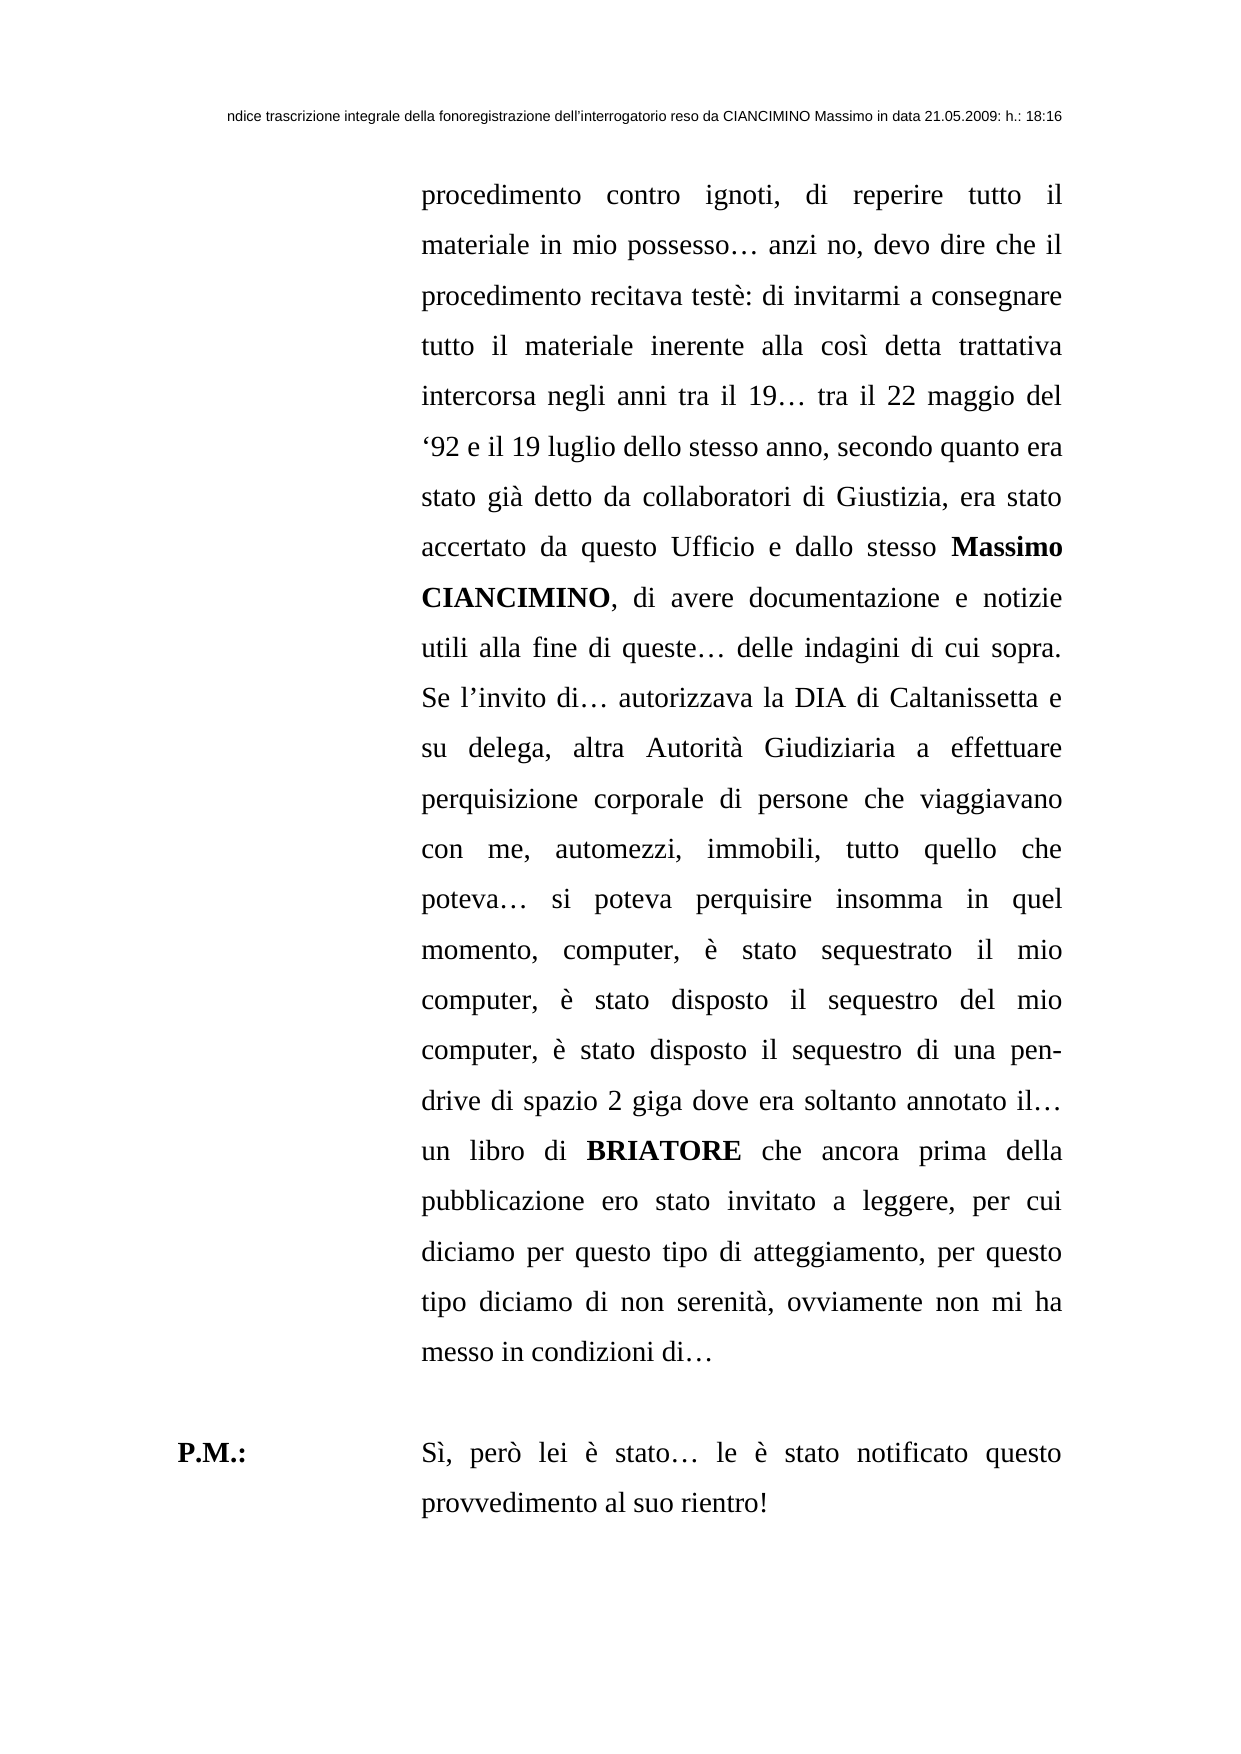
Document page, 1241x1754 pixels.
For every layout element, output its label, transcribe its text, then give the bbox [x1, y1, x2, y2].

text procedimento contro ignoti, di reperire tutto il materiale in mio possesso… anzi no, devo dire che il procedimento recitava testè: di invitarmi a consegnare tutto il materiale inerente alla così detta trattativa intercorsa negli anni tra il 19… tra il 22 maggio del ‘92 e il 19 luglio dello stesso anno, secondo quanto era stato già detto da collaboratori di Giustizia, era stato accertato da questo Ufficio e dallo stesso Massimo CIANCIMINO, di avere documentazione e notizie utili alla fine di queste… delle indagini di cui sopra. Se l’invito di… autorizzava la DIA di Caltanissetta e su delega, altra Autorità Giudiziaria a effettuare perquisizione corporale di persone che viaggiavano con me, automezzi, immobili, tutto quello che poteva… si poteva perquisire insomma in quel momento, computer, è stato sequestrato il mio computer, è stato disposto il sequestro del mio computer, è stato disposto il sequestro di una pen-drive di spazio 2 giga dove era soltanto annotato il… un libro di BRIATORE che ancora prima della pubblicazione ero stato invitato a leggere, per cui diciamo per questo tipo di atteggiamento, per questo tipo diciamo di non serenità, ovviamente non mi ha messo in condizioni di… [177, 177, 1063, 1368]
text P.M.: Sì, però lei è stato… le è stato notificato questo provvedimento al suo rientro! [177, 1435, 1063, 1519]
